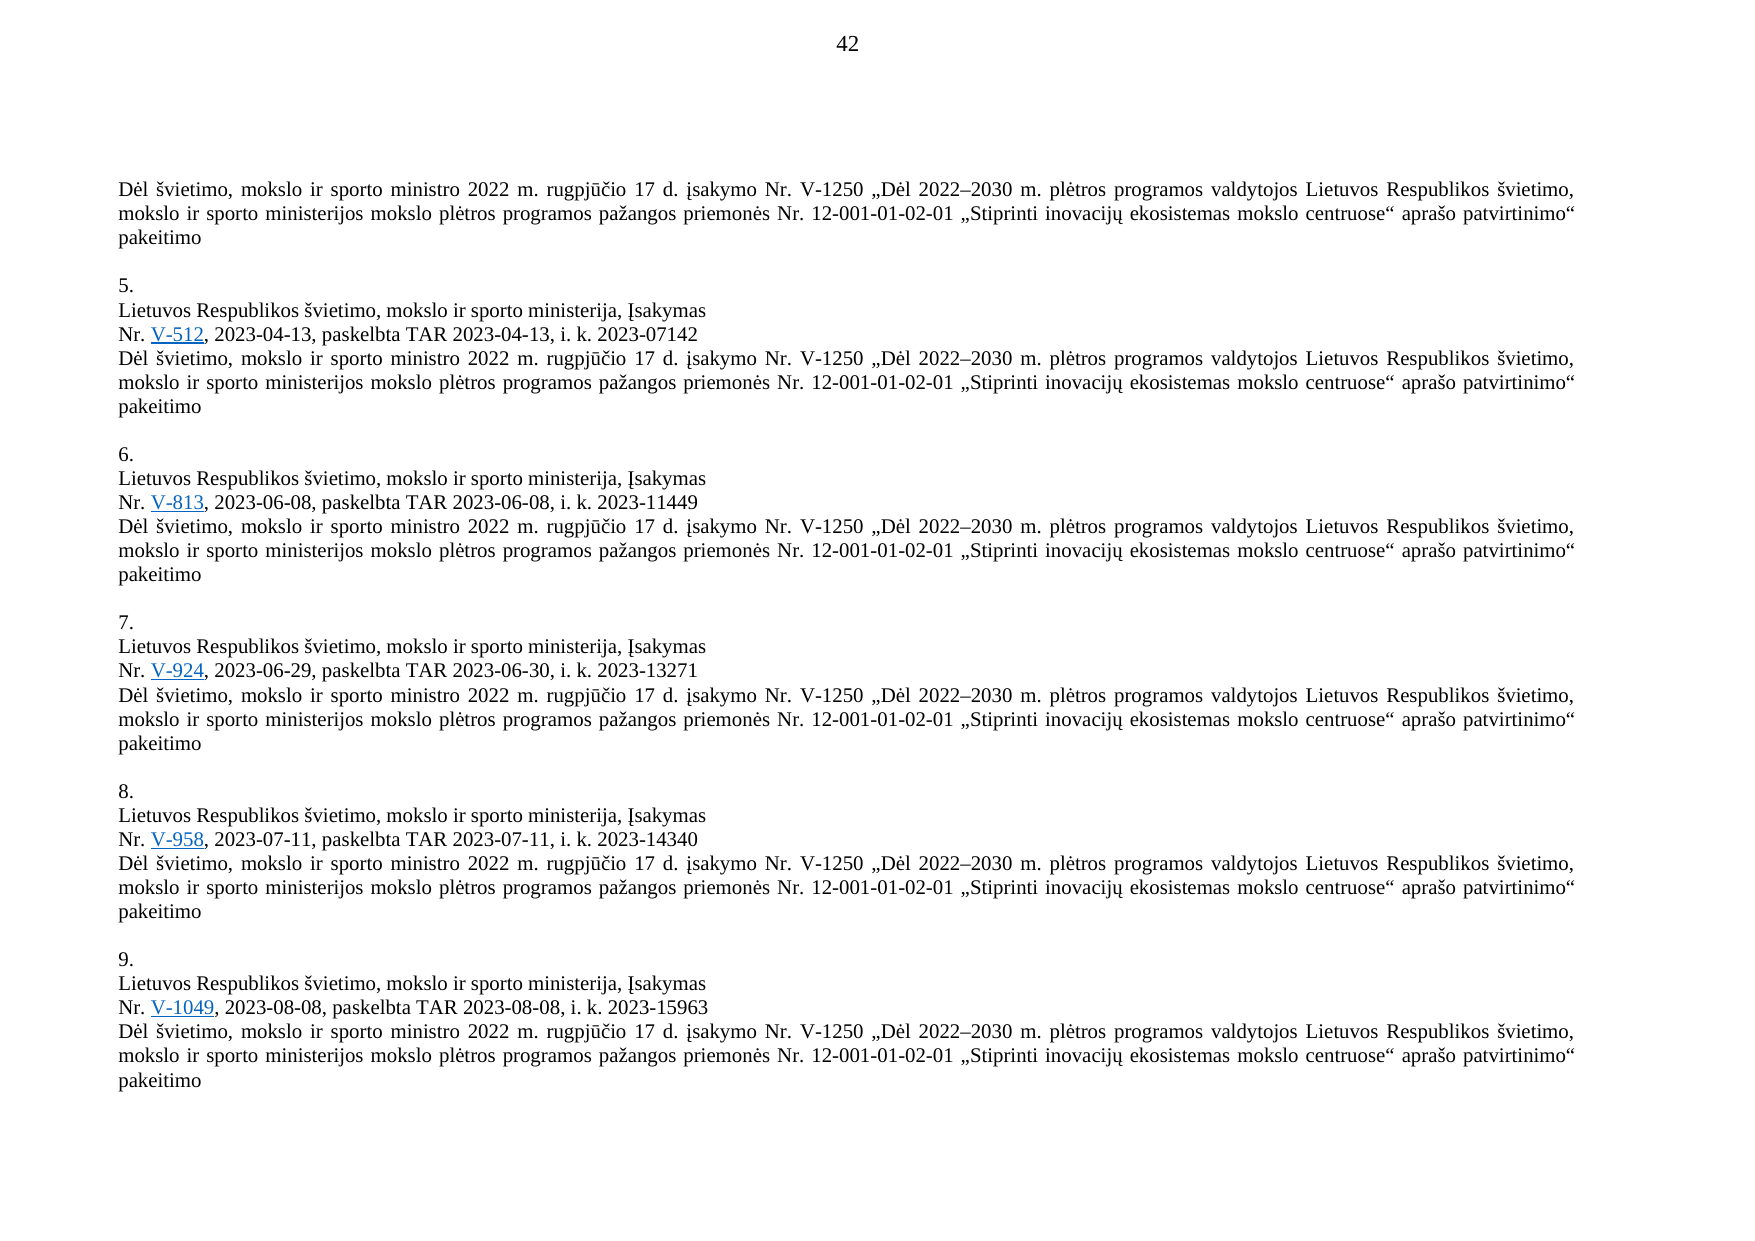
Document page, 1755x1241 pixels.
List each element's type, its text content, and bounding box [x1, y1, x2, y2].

text Lietuvos Respublikos švietimo, mokslo ir sporto ministerija, Įsakymas [118, 971, 1577, 995]
text Dėl švietimo, mokslo ir sporto ministro 2022 m. rugpjūčio 17 d. įsakymo Nr. V-1250 „Dėl 2022–2030 m. plėtros programos valdytojos Lietuvos Respublikos švietimo, mokslo ir sporto ministerijos mokslo plėtros programos pažangos priemonės Nr. 12-001-01-02-01 „Stiprinti inovacijų ekosistemas mokslo centruose“ aprašo patvirtinimo“ pakeitimo [118, 682, 1577, 755]
text Nr. V-813, 2023-06-08, paskelbta TAR 2023-06-08, i. k. 2023-11449 [118, 490, 1577, 514]
text Dėl švietimo, mokslo ir sporto ministro 2022 m. rugpjūčio 17 d. įsakymo Nr. V-1250 „Dėl 2022–2030 m. plėtros programos valdytojos Lietuvos Respublikos švietimo, mokslo ir sporto ministerijos mokslo plėtros programos pažangos priemonės Nr. 12-001-01-02-01 „Stiprinti inovacijų ekosistemas mokslo centruose“ aprašo patvirtinimo“ pakeitimo [118, 851, 1577, 923]
text 7. [118, 610, 1577, 634]
text Dėl švietimo, mokslo ir sporto ministro 2022 m. rugpjūčio 17 d. įsakymo Nr. V-1250 „Dėl 2022–2030 m. plėtros programos valdytojos Lietuvos Respublikos švietimo, mokslo ir sporto ministerijos mokslo plėtros programos pažangos priemonės Nr. 12-001-01-02-01 „Stiprinti inovacijų ekosistemas mokslo centruose“ aprašo patvirtinimo“ pakeitimo [118, 346, 1577, 418]
text Lietuvos Respublikos švietimo, mokslo ir sporto ministerija, Įsakymas [118, 466, 1577, 490]
text Lietuvos Respublikos švietimo, mokslo ir sporto ministerija, Įsakymas [118, 634, 1577, 658]
text 8. [118, 779, 1577, 803]
text Nr. V-958, 2023-07-11, paskelbta TAR 2023-07-11, i. k. 2023-14340 [118, 827, 1577, 851]
text 6. [118, 442, 1577, 466]
text Lietuvos Respublikos švietimo, mokslo ir sporto ministerija, Įsakymas [118, 803, 1577, 827]
text Dėl švietimo, mokslo ir sporto ministro 2022 m. rugpjūčio 17 d. įsakymo Nr. V-1250 „Dėl 2022–2030 m. plėtros programos valdytojos Lietuvos Respublikos švietimo, mokslo ir sporto ministerijos mokslo plėtros programos pažangos priemonės Nr. 12-001-01-02-01 „Stiprinti inovacijų ekosistemas mokslo centruose“ aprašo patvirtinimo“ pakeitimo [118, 514, 1577, 586]
text Nr. V-1049, 2023-08-08, paskelbta TAR 2023-08-08, i. k. 2023-15963 [118, 995, 1577, 1019]
text 5. [118, 273, 1577, 297]
text Dėl švietimo, mokslo ir sporto ministro 2022 m. rugpjūčio 17 d. įsakymo Nr. V-1250 „Dėl 2022–2030 m. plėtros programos valdytojos Lietuvos Respublikos švietimo, mokslo ir sporto ministerijos mokslo plėtros programos pažangos priemonės Nr. 12-001-01-02-01 „Stiprinti inovacijų ekosistemas mokslo centruose“ aprašo patvirtinimo“ pakeitimo [118, 1019, 1577, 1092]
text Dėl švietimo, mokslo ir sporto ministro 2022 m. rugpjūčio 17 d. įsakymo Nr. V-1250 „Dėl 2022–2030 m. plėtros programos valdytojos Lietuvos Respublikos švietimo, mokslo ir sporto ministerijos mokslo plėtros programos pažangos priemonės Nr. 12-001-01-02-01 „Stiprinti inovacijų ekosistemas mokslo centruose“ aprašo patvirtinimo“ pakeitimo [118, 177, 1577, 249]
text Lietuvos Respublikos švietimo, mokslo ir sporto ministerija, Įsakymas [118, 297, 1577, 322]
text Nr. V-512, 2023-04-13, paskelbta TAR 2023-04-13, i. k. 2023-07142 [118, 322, 1577, 346]
text 9. [118, 947, 1577, 971]
text Nr. V-924, 2023-06-29, paskelbta TAR 2023-06-30, i. k. 2023-13271 [118, 658, 1577, 682]
